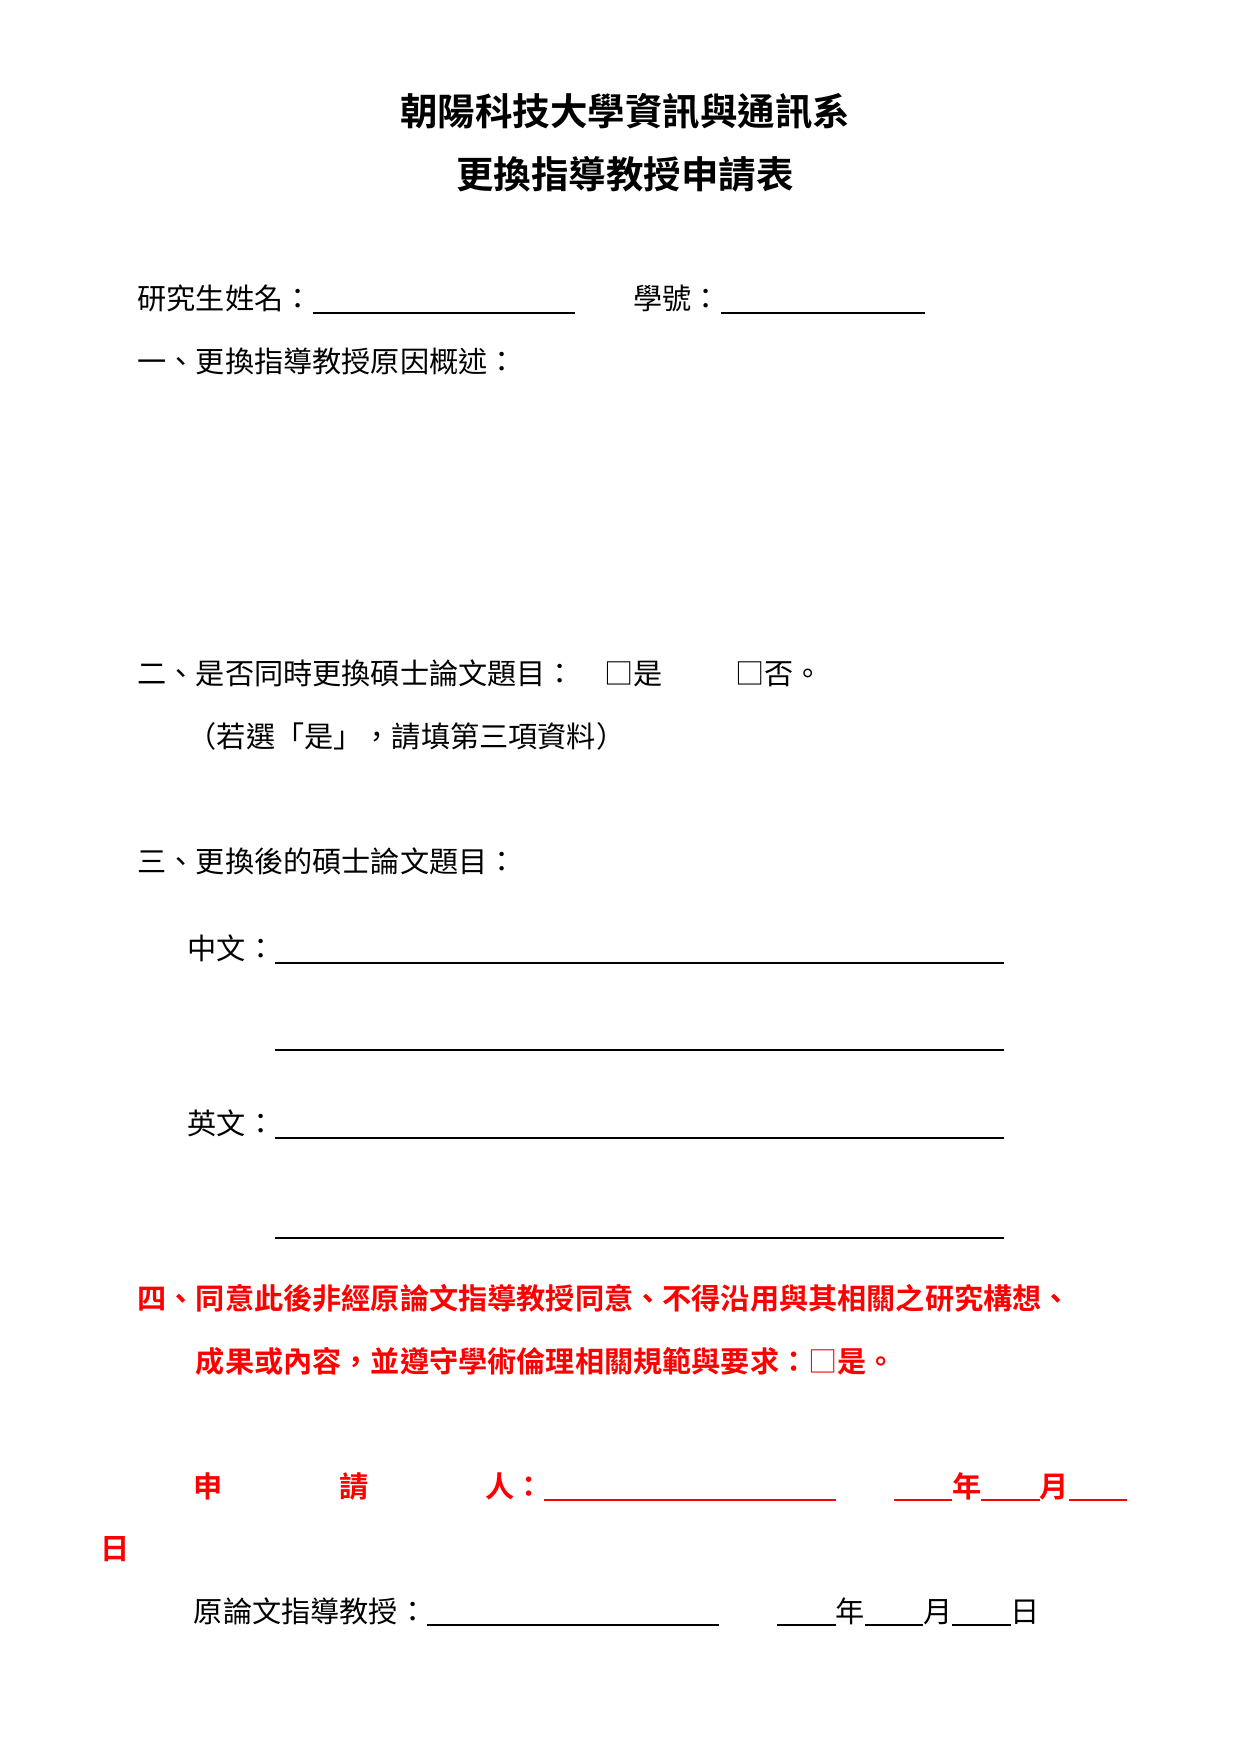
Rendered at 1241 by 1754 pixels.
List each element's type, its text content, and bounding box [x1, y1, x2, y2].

text 原論文指導教授： 年 月 日 [100, 1568, 1150, 1630]
text （若選「是」，請填第三項資料） [100, 693, 1150, 755]
text 研究生姓名： 學號： [100, 255, 1150, 318]
subtitle 更換指導教授申請表 [100, 130, 1150, 193]
text 三、更換後的碩士論文題目： [100, 818, 1150, 880]
text 一、更換指導教授原因概述： [100, 318, 1150, 380]
text 申 請 人： 年 月 日 [100, 1443, 1150, 1568]
text 二、是否同時更換碩士論文題目： □是 □否。 [100, 630, 1150, 693]
subtitle 朝陽科技大學資訊與通訊系 [100, 68, 1150, 130]
text 中文： [100, 905, 1150, 968]
text 四、同意此後非經原論文指導教授同意、不得沿用與其相關之研究構想、 [100, 1255, 1150, 1318]
text 成果或內容，並遵守學術倫理相關規範與要求：□是。 [100, 1318, 1150, 1380]
text 英文： [100, 1080, 1150, 1143]
